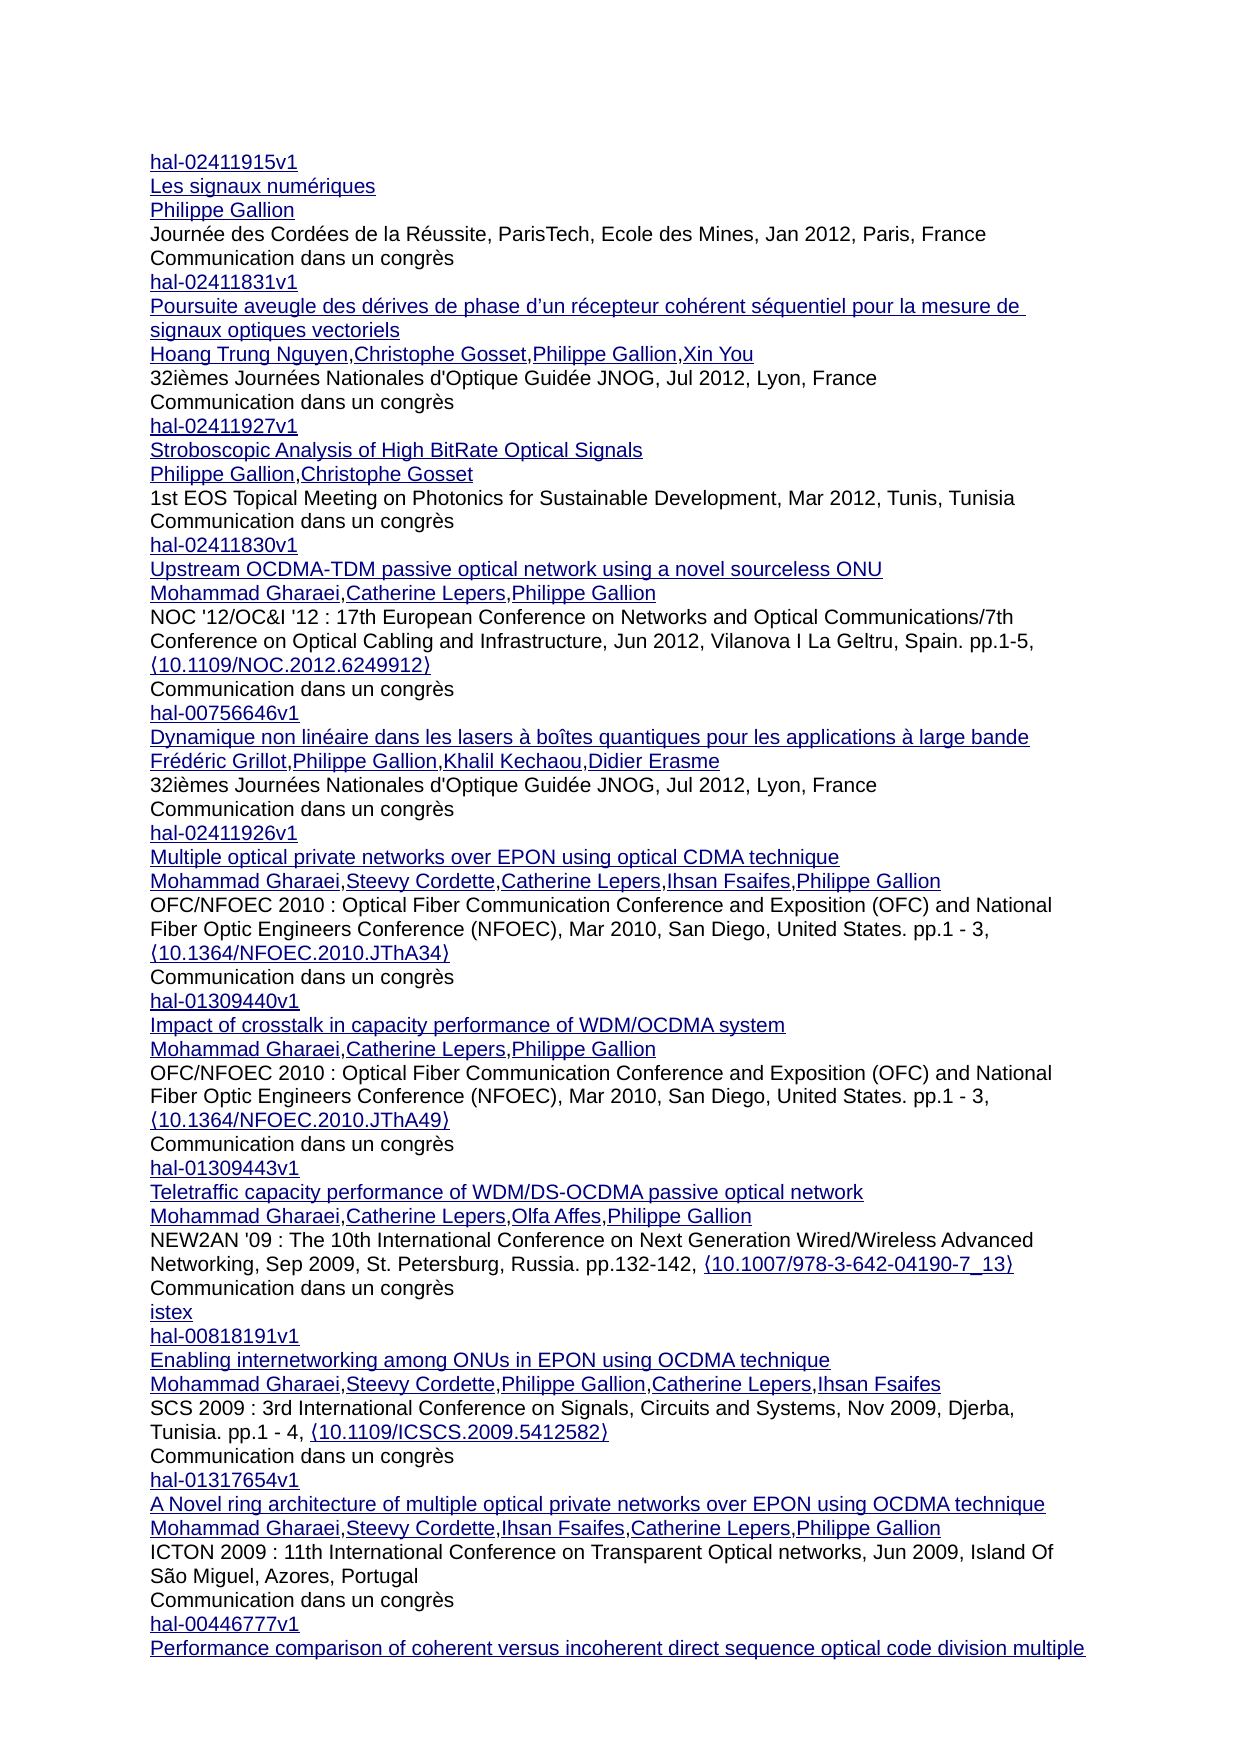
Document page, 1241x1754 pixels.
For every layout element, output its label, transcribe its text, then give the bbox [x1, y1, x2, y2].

table_cell Les signaux numériques Philippe Gallion Journée des Cordées de la Réussite, ParisTech, Ecole des Mines, Jan 2012, Paris, France Communication dans un congrès hal-02411831v1 [150, 174, 1090, 294]
table_cell Teletraffic capacity performance of WDM/DS-OCDMA passive optical network Mohammad Gharaei,Catherine Lepers,Olfa Affes,Philippe Gallion NEW2AN '09 : The 10th International Conference on Next Generation Wired/Wireless Advanced Networking, Sep 2009, St. Petersburg, Russia. pp.132-142, ⟨10.1007/978-3-642-04190-7_13⟩ Communication dans un congrès istex hal-00818191v1 [150, 1180, 1090, 1348]
table_cell Enabling internetworking among ONUs in EPON using OCDMA technique Mohammad Gharaei,Steevy Cordette,Philippe Gallion,Catherine Lepers,Ihsan Fsaifes SCS 2009 : 3rd International Conference on Signals, Circuits and Systems, Nov 2009, Djerba, Tunisia. pp.1 - 4, ⟨10.1109/ICSCS.2009.5412582⟩ Communication dans un congrès hal-01317654v1 [150, 1348, 1090, 1492]
table_cell A Novel ring architecture of multiple optical private networks over EPON using OCDMA technique Mohammad Gharaei,Steevy Cordette,Ihsan Fsaifes,Catherine Lepers,Philippe Gallion ICTON 2009 : 11th International Conference on Transparent Optical networks, Jun 2009, Island Of São Miguel, Azores, Portugal Communication dans un congrès hal-00446777v1 [150, 1492, 1090, 1635]
table_cell Performance comparison of coherent versus incoherent direct sequence optical code division multiple [150, 1635, 1090, 1659]
table_cell Stroboscopic Analysis of High BitRate Optical Signals Philippe Gallion,Christophe Gosset 1st EOS Topical Meeting on Photonics for Sustainable Development, Mar 2012, Tunis, Tunisia Communication dans un congrès hal-02411830v1 [150, 438, 1090, 557]
table_cell Upstream OCDMA-TDM passive optical network using a novel sourceless ONU Mohammad Gharaei,Catherine Lepers,Philippe Gallion NOC '12/OC&I '12 : 17th European Conference on Networks and Optical Communications/7th Conference on Optical Cabling and Infrastructure, Jun 2012, Vilanova I La Geltru, Spain. pp.1-5, ⟨10.1109/NOC.2012.6249912⟩ Communication dans un congrès hal-00756646v1 [150, 557, 1090, 725]
table_cell Multiple optical private networks over EPON using optical CDMA technique Mohammad Gharaei,Steevy Cordette,Catherine Lepers,Ihsan Fsaifes,Philippe Gallion OFC/NFOEC 2010 : Optical Fiber Communication Conference and Exposition (OFC) and National Fiber Optic Engineers Conference (NFOEC), Mar 2010, San Diego, United States. pp.1 - 3, ⟨10.1364/NFOEC.2010.JThA34⟩ Communication dans un congrès hal-01309440v1 [150, 845, 1090, 1012]
table_cell hal-02411915v1 [150, 150, 1090, 174]
table_cell Poursuite aveugle des dérives de phase d’un récepteur cohérent séquentiel pour la mesure de signaux optiques vectoriels Hoang Trung Nguyen,Christophe Gosset,Philippe Gallion,Xin You 32ièmes Journées Nationales d'Optique Guidée JNOG, Jul 2012, Lyon, France Communication dans un congrès hal-02411927v1 [150, 294, 1090, 437]
table_cell Dynamique non linéaire dans les lasers à boîtes quantiques pour les applications à large bande Frédéric Grillot,Philippe Gallion,Khalil Kechaou,Didier Erasme 32ièmes Journées Nationales d'Optique Guidée JNOG, Jul 2012, Lyon, France Communication dans un congrès hal-02411926v1 [150, 725, 1090, 845]
table_cell Impact of crosstalk in capacity performance of WDM/OCDMA system Mohammad Gharaei,Catherine Lepers,Philippe Gallion OFC/NFOEC 2010 : Optical Fiber Communication Conference and Exposition (OFC) and National Fiber Optic Engineers Conference (NFOEC), Mar 2010, San Diego, United States. pp.1 - 3, ⟨10.1364/NFOEC.2010.JThA49⟩ Communication dans un congrès hal-01309443v1 [150, 1013, 1090, 1180]
